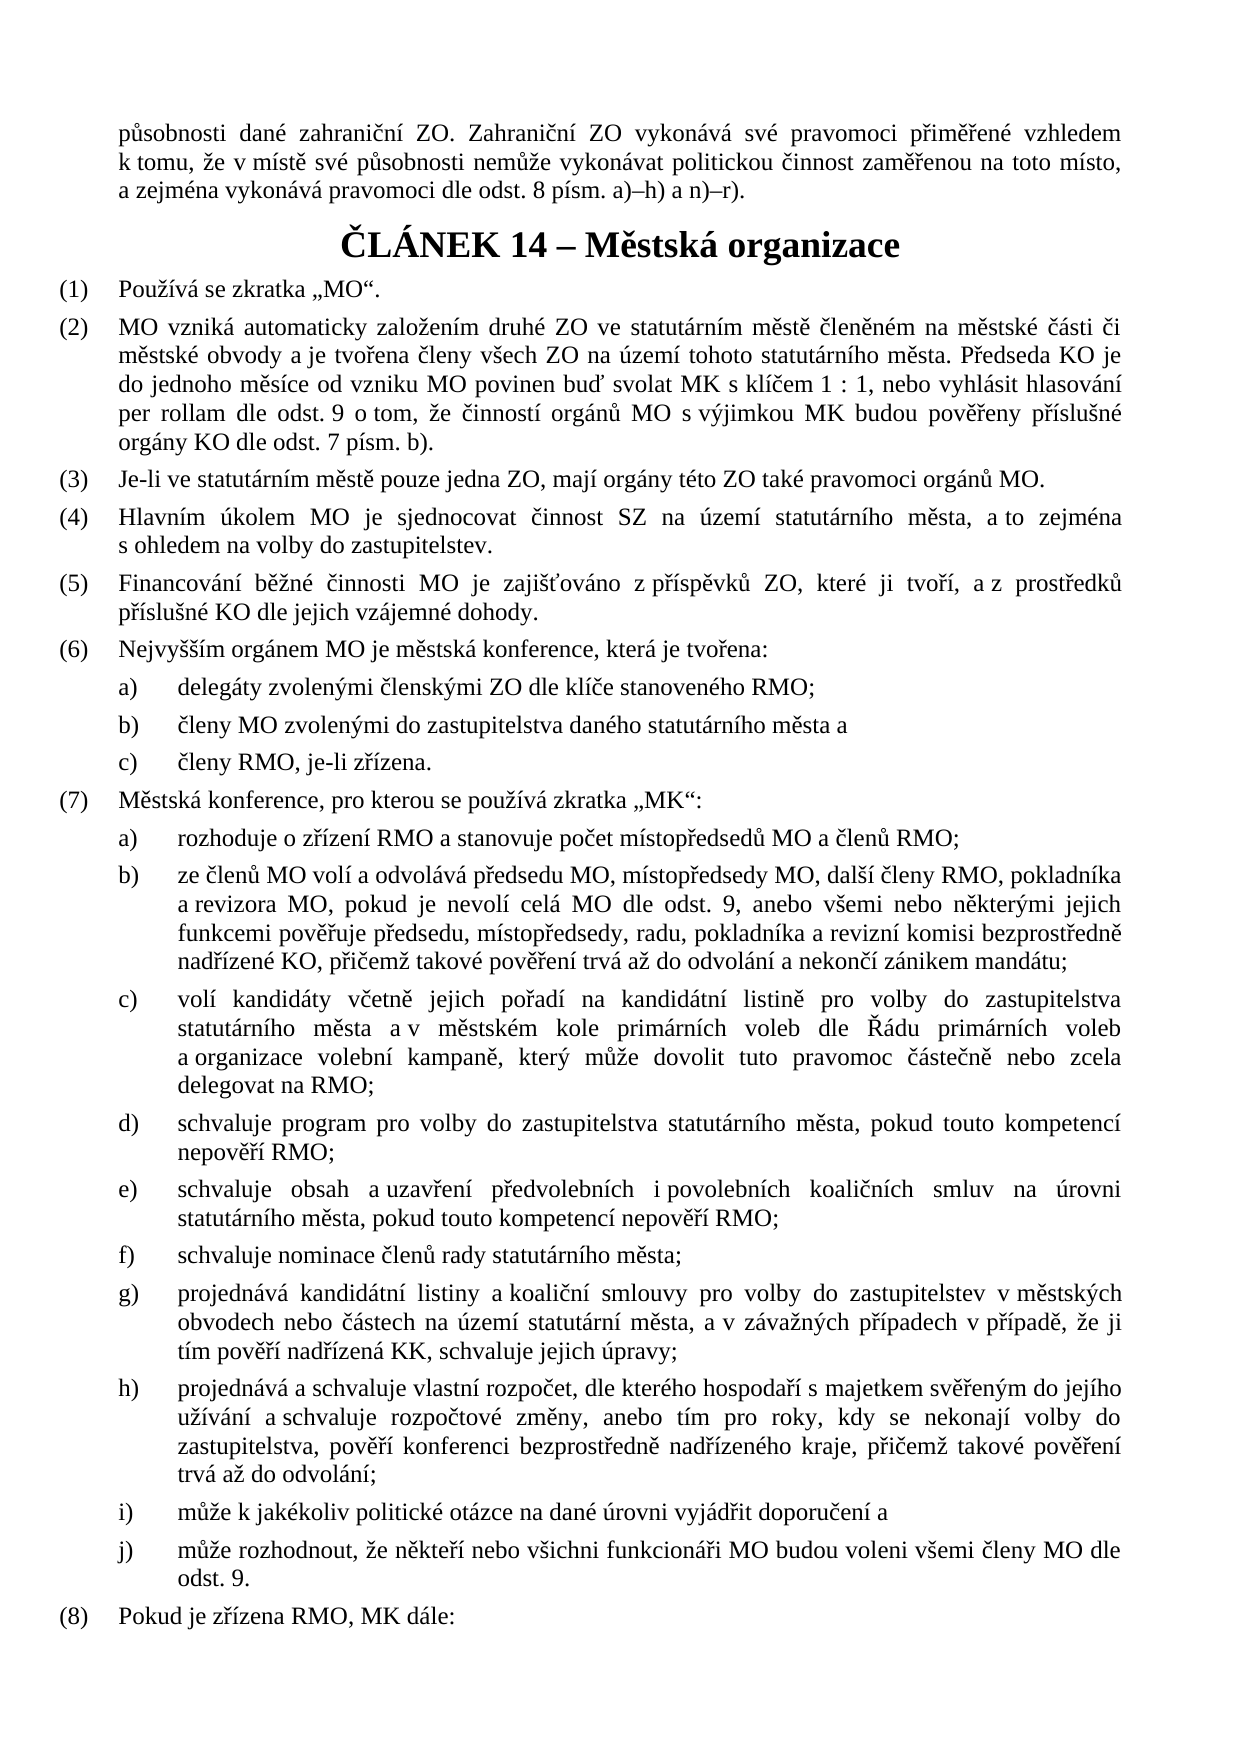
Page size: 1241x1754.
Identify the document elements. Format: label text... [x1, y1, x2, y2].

list schvaluje program pro volby do zastupitelstva statutárního města, pokud touto kompetencí nepověří RMO; [118, 1108, 1122, 1165]
list působnosti dané zahraniční ZO. Zahraniční ZO vykonává své pravomoci přiměřené vzhledem k tomu, že v místě své působnosti nemůže vykonávat politickou činnost zaměřenou na toto místo, a zejména vykonává pravomoci dle odst. 8 písm. a)–h) a n)–r). [59, 118, 1122, 204]
list může rozhodnout, že někteří nebo všichni funkcionáři MO budou voleni všemi členy MO dle odst. 9. [118, 1535, 1122, 1592]
list Nejvyšším orgánem MO je městská konference, která je tvořena: [59, 634, 1122, 663]
list členy RMO, je-li zřízena. [118, 747, 1122, 776]
list může k jakékoliv politické otázce na dané úrovni vyjádřit doporučení a [118, 1497, 1122, 1526]
subtitle ČLÁNEK 14 – Městská organizace [118, 222, 1122, 265]
list projednává kandidátní listiny a koaliční smlouvy pro volby do zastupitelstev v městských obvodech nebo částech na území statutární města, a v závažných případech v případě, že ji tím pověří nadřízená KK, schvaluje jejich úpravy; [118, 1278, 1122, 1364]
list Hlavním úkolem MO je sjednocovat činnost SZ na území statutárního města, a to zejména s ohledem na volby do zastupitelstev. [59, 502, 1122, 559]
list projednává a schvaluje vlastní rozpočet, dle kterého hospodaří s majetkem svěřeným do jejího užívání a schvaluje rozpočtové změny, anebo tím pro roky, kdy se nekonají volby do zastupitelstva, pověří konferenci bezprostředně nadřízeného kraje, přičemž takové pověření trvá až do odvolání; [118, 1373, 1122, 1488]
list členy MO zvolenými do zastupitelstva daného statutárního města a [118, 710, 1122, 738]
list Financování běžné činnosti MO je zajišťováno z příspěvků ZO, které ji tvoří, a z prostředků příslušné KO dle jejich vzájemné dohody. [59, 568, 1122, 626]
list ze členů MO volí a odvolává předsedu MO, místopředsedy MO, další členy RMO, pokladníka a revizora MO, pokud je nevolí celá MO dle odst. 9, anebo všemi nebo některými jejich funkcemi pověřuje předsedu, místopředsedy, radu, pokladníka a revizní komisi bezprostředně nadřízené KO, přičemž takové pověření trvá až do odvolání a nekončí zánikem mandátu; [118, 860, 1122, 975]
list rozhoduje o zřízení RMO a stanovuje počet místopředsedů MO a členů RMO; [118, 823, 1122, 851]
list delegáty zvolenými členskými ZO dle klíče stanoveného RMO; [118, 672, 1122, 701]
list Městská konference, pro kterou se používá zkratka „MK“: [59, 785, 1122, 814]
list Pokud je zřízena RMO, MK dále: [59, 1601, 1122, 1630]
list MO vzniká automaticky založením druhé ZO ve statutárním městě členěném na městské části či městské obvody a je tvořena členy všech ZO na území tohoto statutárního města. Předseda KO je do jednoho měsíce od vzniku MO povinen buď svolat MK s klíčem 1 : 1, nebo vyhlásit hlasování per rollam dle odst. 9 o tom, že činností orgánů MO s výjimkou MK budou pověřeny příslušné orgány KO dle odst. 7 písm. b). [59, 312, 1122, 455]
list Je-li ve statutárním městě pouze jedna ZO, mají orgány této ZO také pravomoci orgánů MO. [59, 464, 1122, 493]
list volí kandidáty včetně jejich pořadí na kandidátní listině pro volby do zastupitelstva statutárního města a v městském kole primárních voleb dle Řádu primárních voleb a organizace volební kampaně, který může dovolit tuto pravomoc částečně nebo zcela delegovat na RMO; [118, 984, 1122, 1099]
list Používá se zkratka „MO“. [59, 274, 1122, 303]
list schvaluje nominace členů rady statutárního města; [118, 1241, 1122, 1269]
list schvaluje obsah a uzavření předvolebních i povolebních koaličních smluv na úrovni statutárního města, pokud touto kompetencí nepověří RMO; [118, 1174, 1122, 1232]
